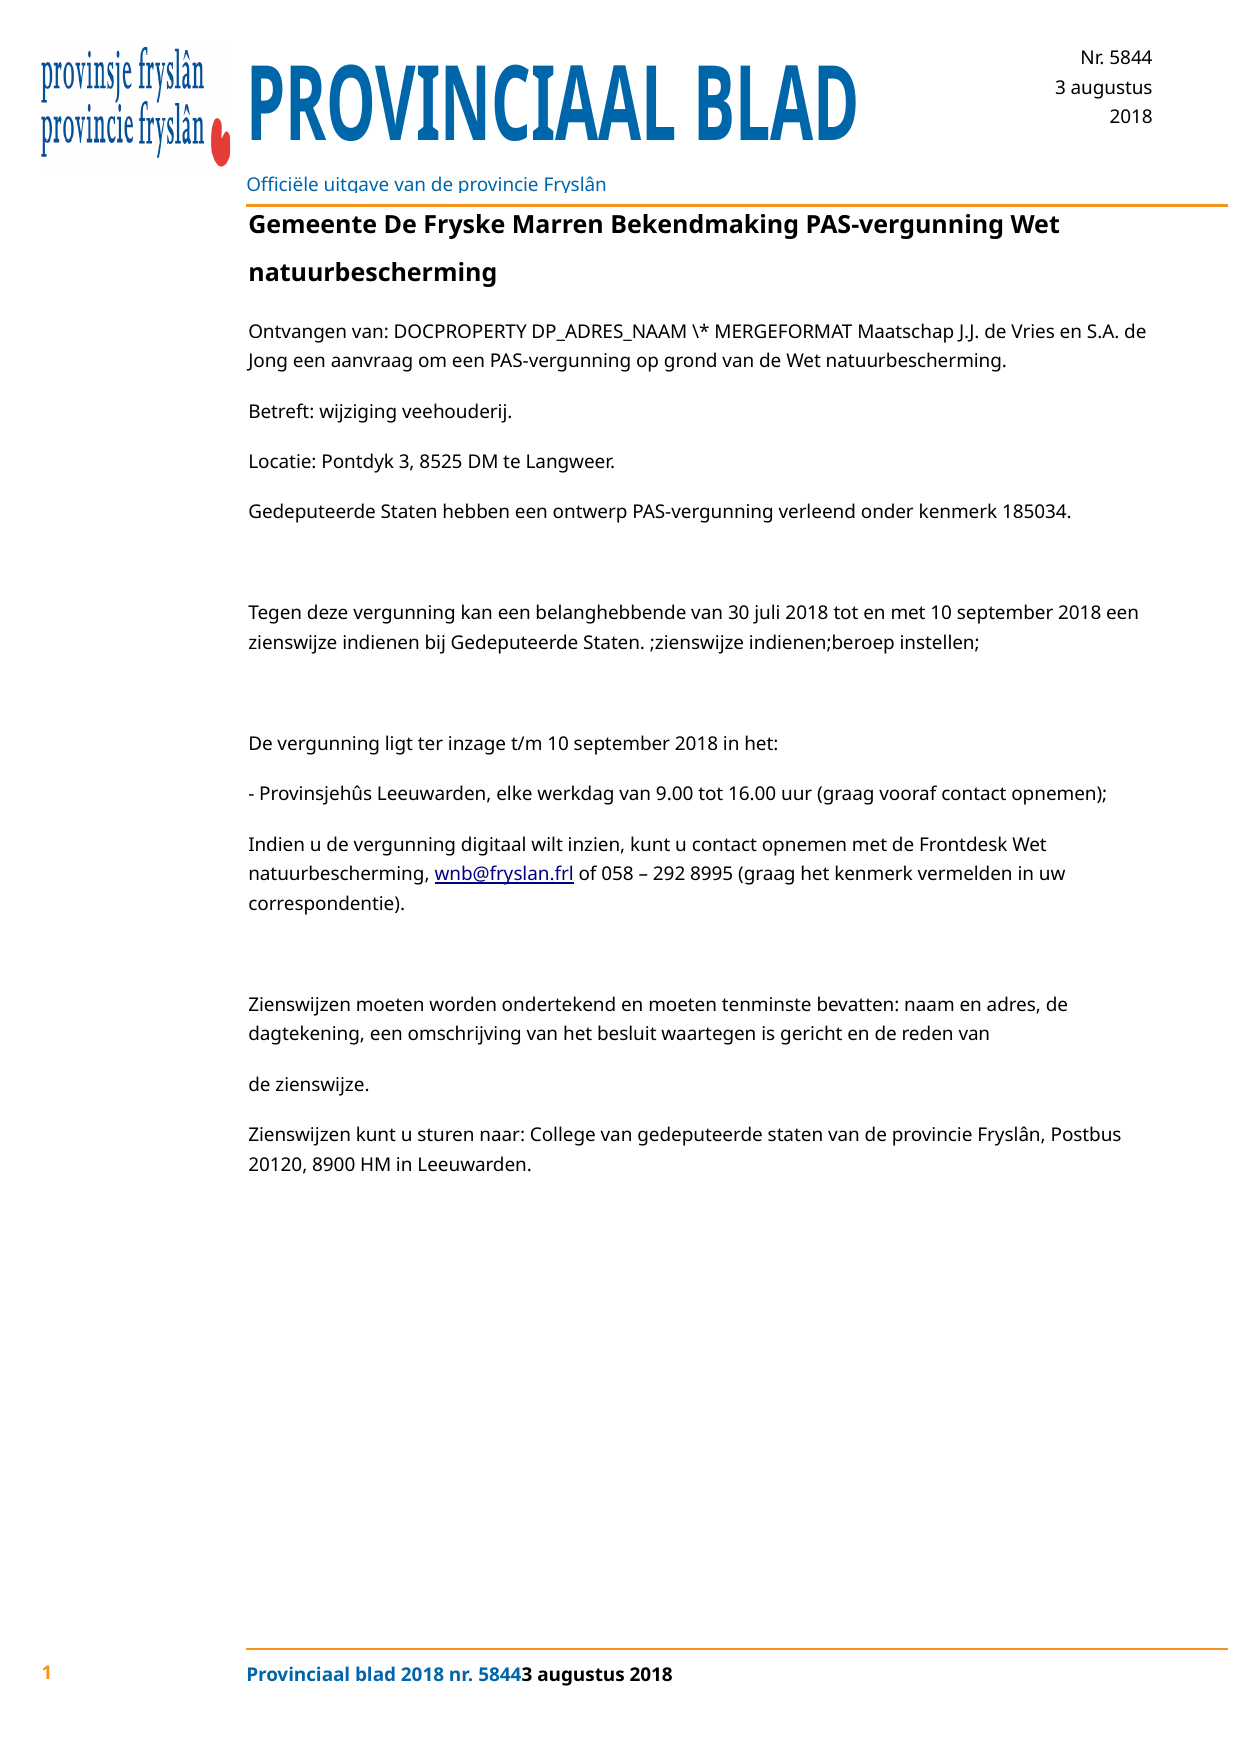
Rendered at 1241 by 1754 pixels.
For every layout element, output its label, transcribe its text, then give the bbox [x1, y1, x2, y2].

text de zienswijze. [248, 1071, 1152, 1097]
text De vergunning ligt ter inzage t/m 10 september 2018 in het: [248, 730, 1152, 756]
text Tegen deze vergunning kan een belanghebbende van 30 juli 2018 tot en met 10 september 2018 een zienswijze indienen bij Gedeputeerde Staten. ;zienswijze indienen;beroep instellen; [248, 599, 1152, 655]
text Betreft: wijziging veehouderij. [248, 398, 1152, 424]
text Zienswijzen moeten worden ondertekend en moeten tenminste bevatten: naam en adres, de dagtekening, een omschrijving van het besluit waartegen is gericht en de reden van [248, 991, 1152, 1046]
text Gedeputeerde Staten hebben een ontwerp PAS-vergunning verleend onder kenmerk 185034. [248, 499, 1152, 524]
text Zienswijzen kunt u sturen naar: College van gedeputeerde staten van de provincie Fryslân, Postbus 20120, 8900 HM in Leeuwarden. [248, 1121, 1152, 1177]
text Locatie: Pontdyk 3, 8525 DM te Langweer. [248, 448, 1152, 474]
text Gemeente De Fryske Marren Bekendmaking PAS-vergunning Wet natuurbescherming [248, 207, 1152, 288]
text Indien u de vergunning digitaal wilt inzien, kunt u contact opnemen met de Frontdesk Wet natuurbescherming, wnb@fryslan.frl of 058 – 292 8995 (graag het kenmerk vermelden in uw correspondentie). [248, 831, 1152, 916]
picture [41, 47, 231, 172]
text - Provinsjehûs Leeuwarden, elke werkdag van 9.00 tot 16.00 uur (graag vooraf contact opnemen); [248, 780, 1152, 806]
text Ontvangen van: DOCPROPERTY DP_ADRES_NAAM \* MERGEFORMAT Maatschap J.J. de Vries en S.A. de Jong een aanvraag om een PAS-vergunning op grond van de Wet natuurbescherming. [248, 318, 1152, 373]
